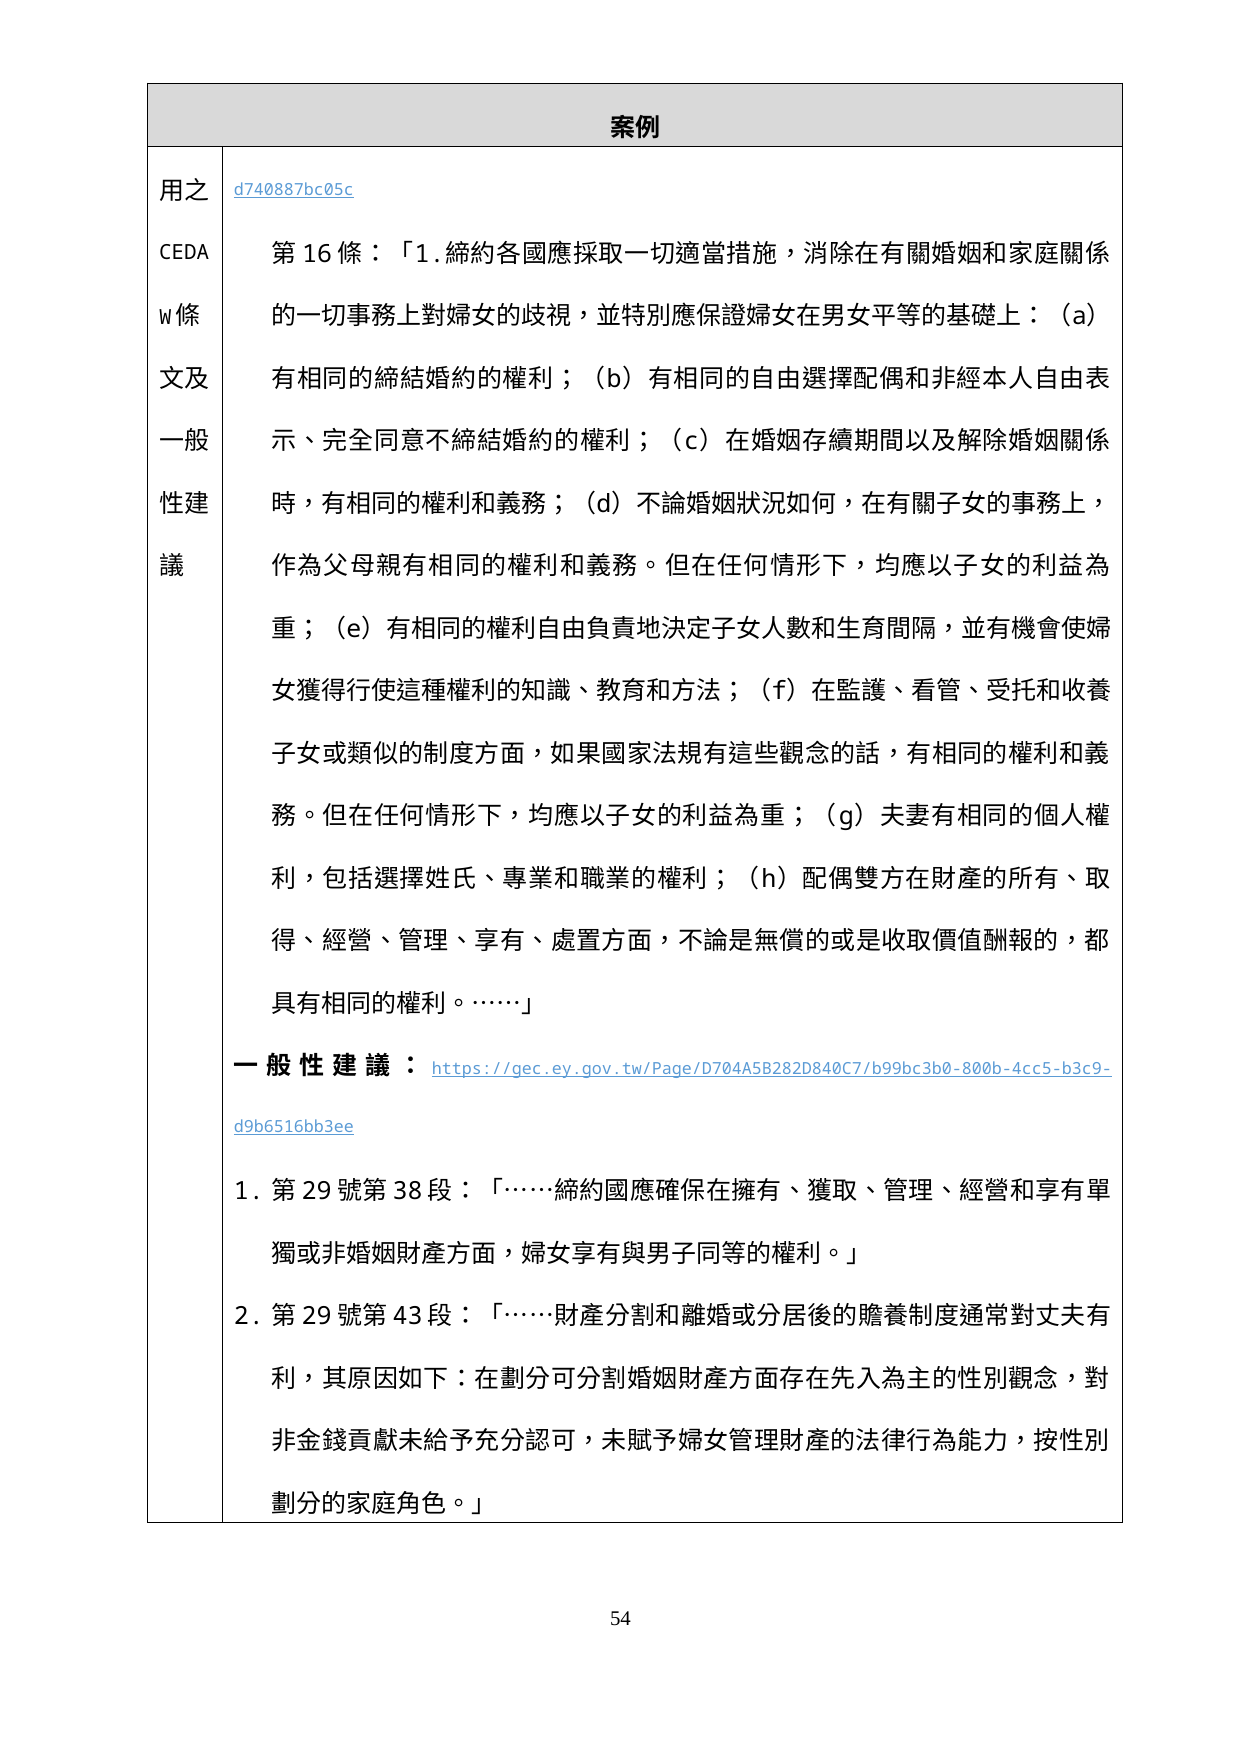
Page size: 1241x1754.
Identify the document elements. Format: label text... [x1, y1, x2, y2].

table_cell CEDAW條文：https://gec.ey.gov.tw/Page/39DDB34C666FE816/8965cdb1-b031-4a80-862a-d740887bc05c 第16條：「1.締約各國應採取一切適當措施，消除在有關婚姻和家庭關係的一切事務上對婦女的歧視，並特別應保證婦女在男女平等的基礎上：（a）有相同的締結婚約的權利；（b）有相同的自由選擇配偶和非經本人自由表示、完全同意不締結婚約的權利；（c）在婚姻存續期間以及解除婚姻關係時，有相同的權利和義務；（d）不論婚姻狀況如何，在有關子女的事務上，作為父母親有相同的權利和義務。但在任何情形下，均應以子女的利益為重；（e）有相同的權利自由負責地決定子女人數和生育間隔，並有機會使婦女獲得行使這種權利的知識、教育和方法；（f）在監護、看管、受托和收養子女或類似的制度方面，如果國家法規有這些觀念的話，有相同的權利和義務。但在任何情形下，均應以子女的利益為重；（g）夫妻有相同的個人權利，包括選擇姓氏、專業和職業的權利；（h）配偶雙方在財產的所有、取得、經營、管理、享有、處置方面，不論是無償的或是收取價值酬報的，都具有相同的權利。……」 一般性建議：https://gec.ey.gov.tw/Page/D704A5B282D840C7/b99bc3b0-800b-4cc5-b3c9-d9b6516bb3ee 第29號第38段：「……締約國應確保在擁有、獲取、管理、經營和享有單獨或非婚姻財產方面，婦女享有與男子同等的權利。」 第29號第43段：「……財產分割和離婚或分居後的贍養制度通常對丈夫有利，其原因如下：在劃分可分割婚姻財產方面存在先入為主的性別觀念，對非金錢貢獻未給予充分認可，未賦予婦女管理財產的法律行為能力，按性別劃分的家庭角色。」 第29號第46段：「締約國有義務規定，離婚和（或）分居時，雙方平等分割婚姻期間積累的所有財產。締約國應承認任何一方對婚姻存續期間所取得的財產做出的非直接、包括非金錢貢獻的價值。」 第29號第47段：「締約國應規定，夫妻雙方享有在形式和事實上平等的擁有和管理財產的法律行為能力。為實現婚姻解體時形式和實質上的財產權平等，大力鼓勵締約國規定：承認對生計相關財產的使用權，或者提供補償，以替代與財產有關的生計。……計算延付報酬、養老金或人壽保險單等其他因婚姻存續期間所做貢獻而在解體後得到的支付的現值，作為可分割的婚姻財產的一部分。對可分割婚姻財產所做的非資金貢獻進行估值，包括家務和照顧家庭、失去的經濟機會以及對配偶的職業發展、……有形或無形貢獻。」 第34號第33段。 [223, 147, 1122, 1522]
table_cell 用之CEDAW條文及一般性建議 [148, 147, 222, 1522]
table_header 案例 [148, 84, 1122, 146]
